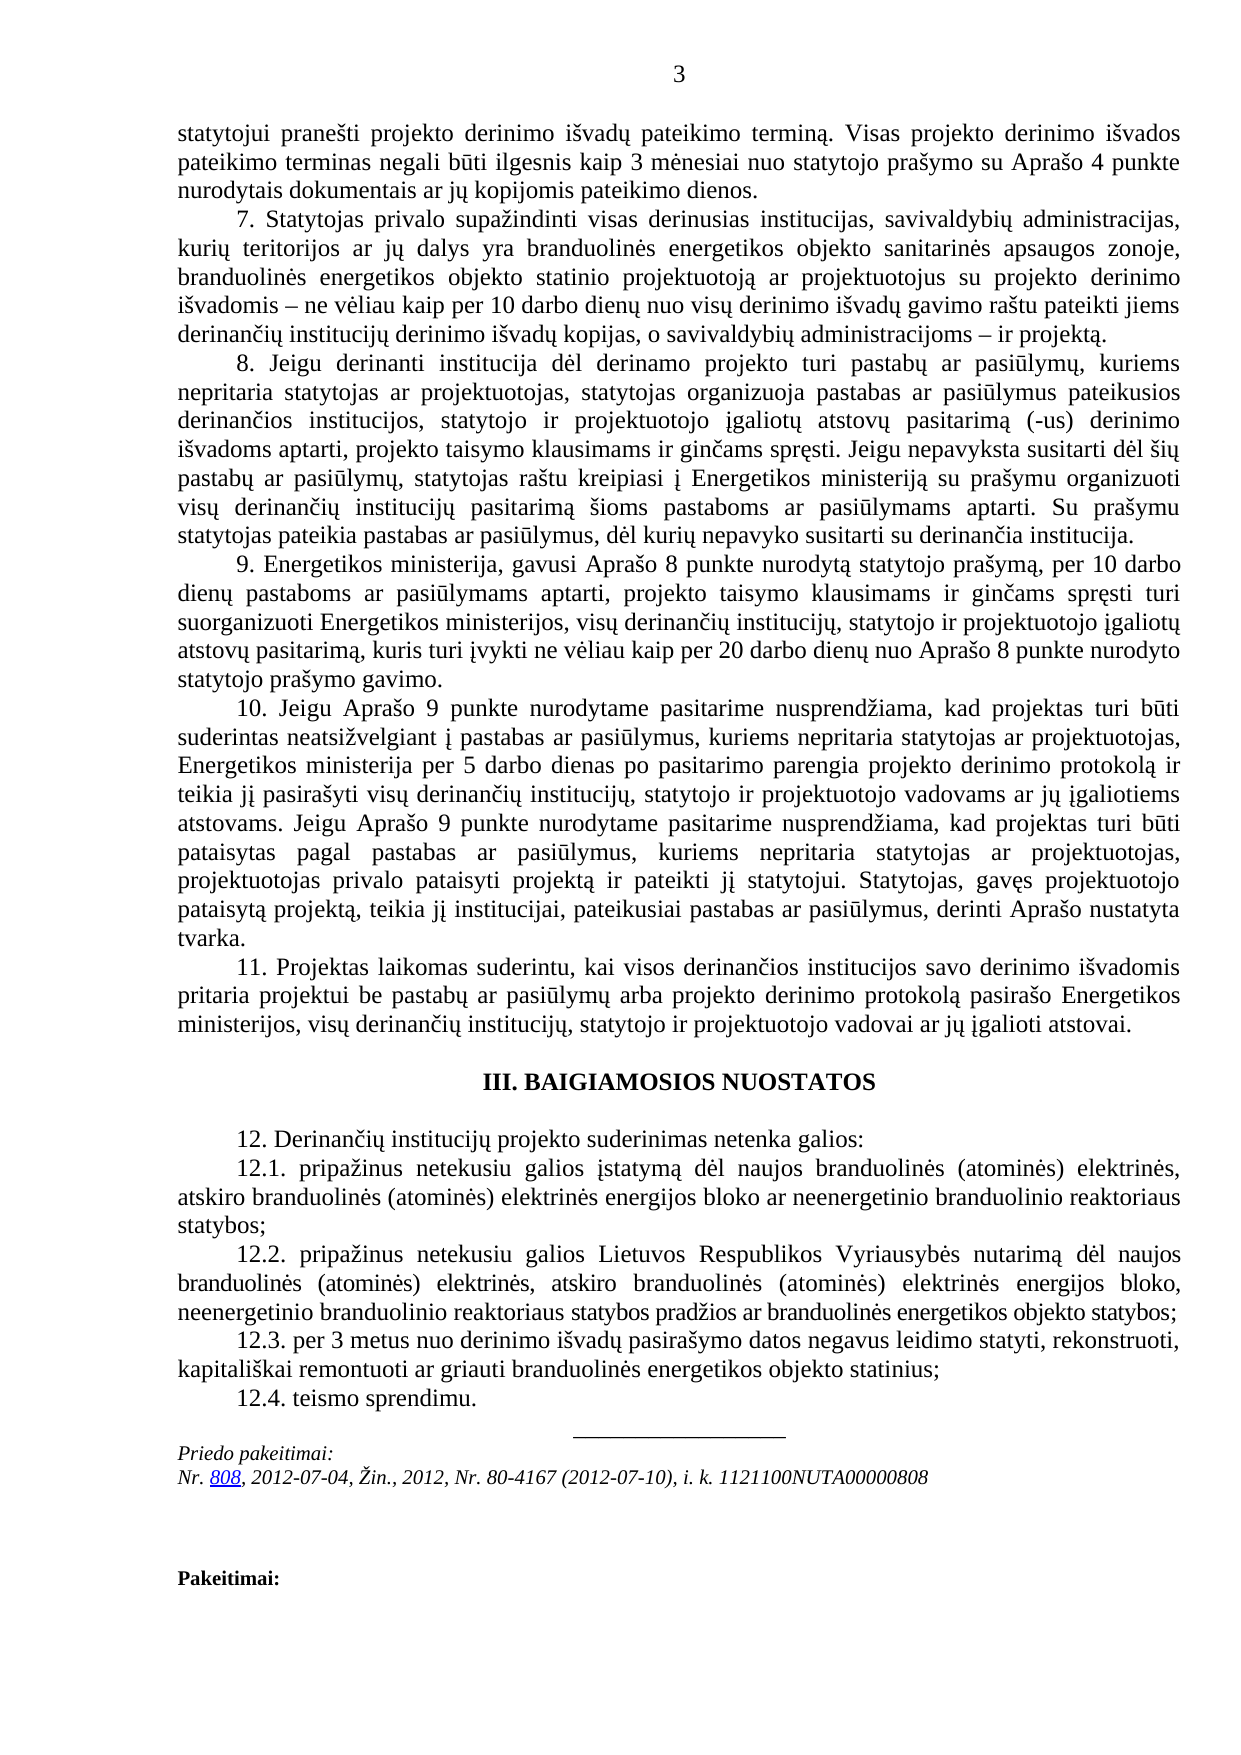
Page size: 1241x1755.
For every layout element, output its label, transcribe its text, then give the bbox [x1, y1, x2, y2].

text 12.1. pripažinus netekusiu galios įstatymą dėl naujos branduolinės (atominės) elektrinės, atskiro branduolinės (atominės) elektrinės energijos bloko ar neenergetinio branduolinio reaktoriaus statybos; [177, 1153, 1181, 1239]
text 12.3. per 3 metus nuo derinimo išvadų pasirašymo datos negavus leidimo statyti, rekonstruoti, kapitališkai remontuoti ar griauti branduolinės energetikos objekto statinius; [177, 1326, 1181, 1383]
text 7. Statytojas privalo supažindinti visas derinusias institucijas, savivaldybių administracijas, kurių teritorijos ar jų dalys yra branduolinės energetikos objekto sanitarinės apsaugos zonoje, branduolinės energetikos objekto statinio projektuotoją ar projektuotojus su projekto derinimo išvadomis – ne vėliau kaip per 10 darbo dienų nuo visų derinimo išvadų gavimo raštu pateikti jiems derinančių institucijų derinimo išvadų kopijas, o savivaldybių administracijoms – ir projektą. [177, 204, 1181, 348]
text _________________ [177, 1412, 1181, 1441]
text Pakeitimai: [177, 1566, 1181, 1590]
text 8. Jeigu derinanti institucija dėl derinamo projekto turi pastabų ar pasiūlymų, kuriems nepritaria statytojas ar projektuotojas, statytojas organizuoja pastabas ar pasiūlymus pateikusios derinančios institucijos, statytojo ir projektuotojo įgaliotų atstovų pasitarimą (-us) derinimo išvadoms aptarti, projekto taisymo klausimams ir ginčams spręsti. Jeigu nepavyksta susitarti dėl šių pastabų ar pasiūlymų, statytojas raštu kreipiasi į Energetikos ministeriją su prašymu organizuoti visų derinančių institucijų pasitarimą šioms pastaboms ar pasiūlymams aptarti. Su prašymu statytojas pateikia pastabas ar pasiūlymus, dėl kurių nepavyko susitarti su derinančia institucija. [177, 348, 1181, 549]
text 10. Jeigu Aprašo 9 punkte nurodytame pasitarime nusprendžiama, kad projektas turi būti suderintas neatsižvelgiant į pastabas ar pasiūlymus, kuriems nepritaria statytojas ar projektuotojas, Energetikos ministerija per 5 darbo dienas po pasitarimo parengia projekto derinimo protokolą ir teikia jį pasirašyti visų derinančių institucijų, statytojo ir projektuotojo vadovams ar jų įgaliotiems atstovams. Jeigu Aprašo 9 punkte nurodytame pasitarime nusprendžiama, kad projektas turi būti pataisytas pagal pastabas ar pasiūlymus, kuriems nepritaria statytojas ar projektuotojas, projektuotojas privalo pataisyti projektą ir pateikti jį statytojui. Statytojas, gavęs projektuotojo pataisytą projektą, teikia jį institucijai, pateikusiai pastabas ar pasiūlymus, derinti Aprašo nustatyta tvarka. [177, 693, 1181, 952]
text 12. Derinančių institucijų projekto suderinimas netenka galios: [177, 1124, 1181, 1153]
text Nr. 808, 2012-07-04, Žin., 2012, Nr. 80-4167 (2012-07-10), i. k. 1121100NUTA00000808 [177, 1465, 1181, 1489]
text 11. Projektas laikomas suderintu, kai visos derinančios institucijos savo derinimo išvadomis pritaria projektui be pastabų ar pasiūlymų arba projekto derinimo protokolą pasirašo Energetikos ministerijos, visų derinančių institucijų, statytojo ir projektuotojo vadovai ar jų įgalioti atstovai. [177, 952, 1181, 1038]
text Priedo pakeitimai: [177, 1441, 1181, 1465]
text 9. Energetikos ministerija, gavusi Aprašo 8 punkte nurodytą statytojo prašymą, per 10 darbo dienų pastaboms ar pasiūlymams aptarti, projekto taisymo klausimams ir ginčams spręsti turi suorganizuoti Energetikos ministerijos, visų derinančių institucijų, statytojo ir projektuotojo įgaliotų atstovų pasitarimą, kuris turi įvykti ne vėliau kaip per 20 darbo dienų nuo Aprašo 8 punkte nurodyto statytojo prašymo gavimo. [177, 549, 1181, 693]
text III. Baigiamosios nuostatos [177, 1067, 1181, 1096]
text 12.4. teismo sprendimu. [177, 1383, 1181, 1412]
text 12.2. pripažinus netekusiu galios Lietuvos Respublikos Vyriausybės nutarimą dėl naujos branduolinės (atominės) elektrinės, atskiro branduolinės (atominės) elektrinės energijos bloko, neenergetinio branduolinio reaktoriaus statybos pradžios ar branduolinės energetikos objekto statybos; [177, 1239, 1181, 1326]
text statytojui pranešti projekto derinimo išvadų pateikimo terminą. Visas projekto derinimo išvados pateikimo terminas negali būti ilgesnis kaip 3 mėnesiai nuo statytojo prašymo su Aprašo 4 punkte nurodytais dokumentais ar jų kopijomis pateikimo dienos. [177, 118, 1181, 204]
